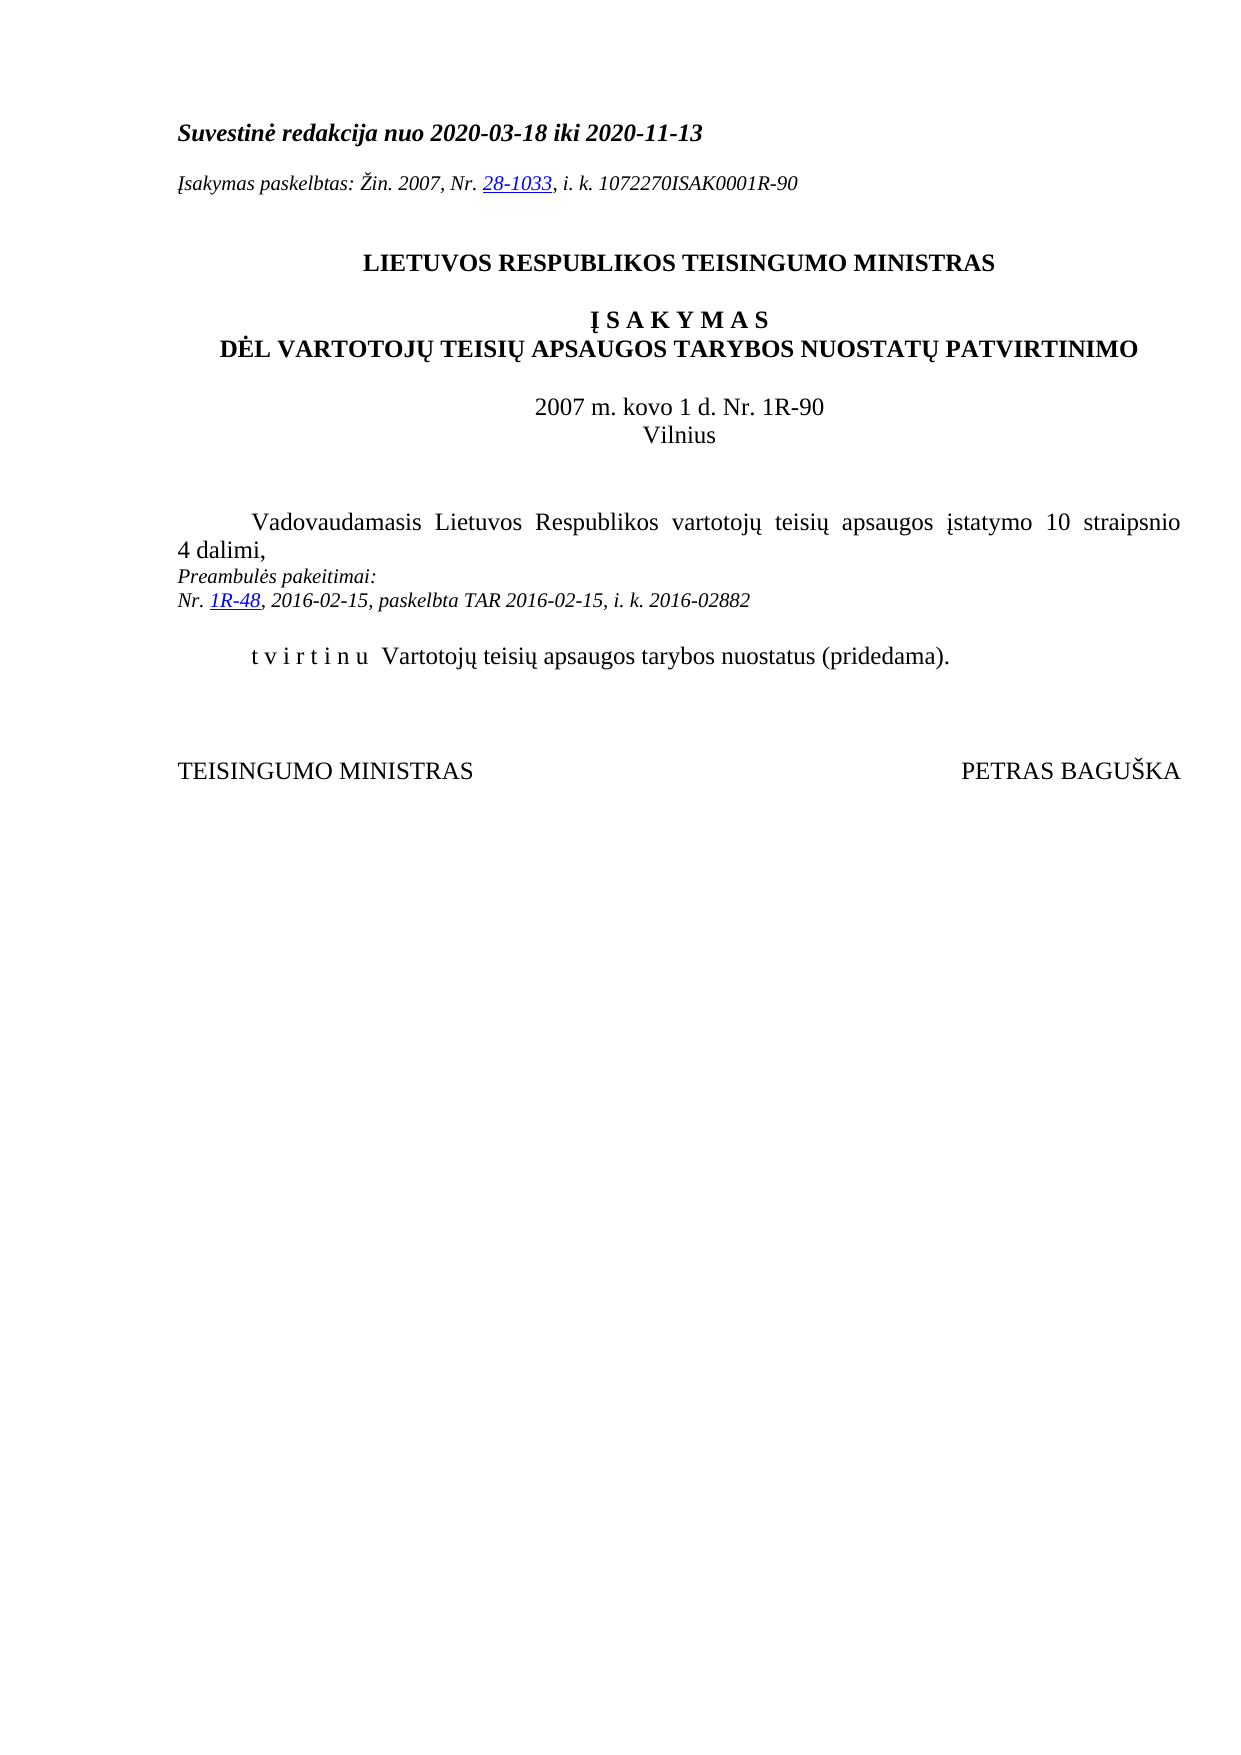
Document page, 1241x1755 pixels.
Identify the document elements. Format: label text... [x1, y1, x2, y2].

text Vadovaudamasis Lietuvos Respublikos vartotojų teisių apsaugos įstatymo 10 straipsnio 4 dalimi, [177, 507, 1181, 564]
text TEISINGUMO MINISTRAS PETRAS BAGUŠKA [177, 756, 1181, 785]
text Vilnius [177, 420, 1181, 449]
text Nr. 1R-48, 2016-02-15, paskelbta TAR 2016-02-15, i. k. 2016-02882 [177, 588, 1181, 612]
text Preambulės pakeitimai: [177, 564, 1181, 588]
text 2007 m. kovo 1 d. Nr. 1R-90 [177, 392, 1181, 420]
text Suvestinė redakcija nuo 2020-03-18 iki 2020-11-13 [177, 118, 1181, 147]
text Į S A K Y M A S [177, 305, 1181, 334]
text LIETUVOS RESPUBLIKOS TEISINGUMO MINISTRAS [177, 248, 1181, 277]
text DĖL VARTOTOJŲ TEISIŲ APSAUGOS TARYBOS NUOSTATŲ PATVIRTINIMO [177, 334, 1181, 363]
text Įsakymas paskelbtas: Žin. 2007, Nr. 28-1033, i. k. 1072270ISAK0001R-90 [177, 171, 1181, 195]
text tvirtinu Vartotojų teisių apsaugos tarybos nuostatus (pridedama). [177, 641, 1181, 670]
